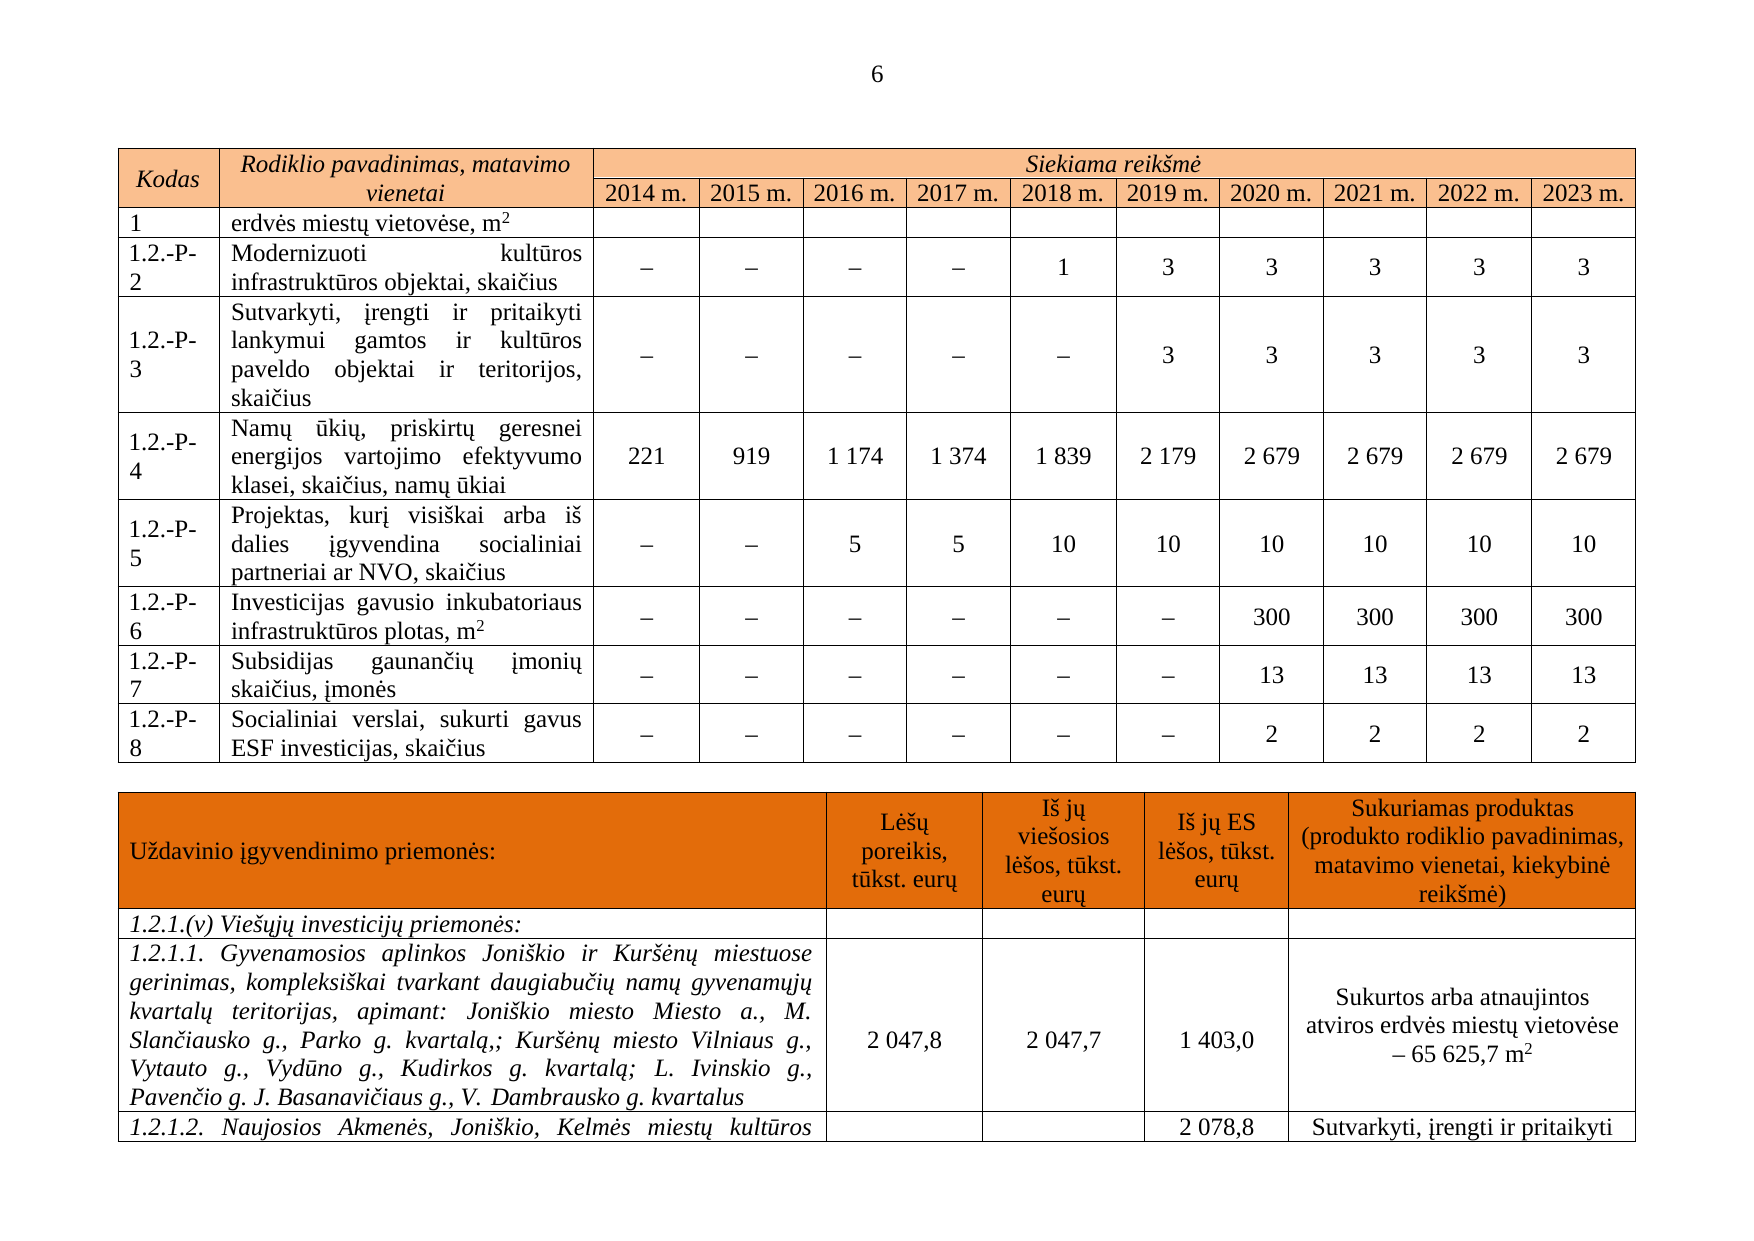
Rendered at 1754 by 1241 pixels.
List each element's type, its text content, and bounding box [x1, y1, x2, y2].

table_cell 3 [1117, 297, 1219, 412]
table_cell 300 [1427, 587, 1531, 645]
table_cell 13 [1532, 646, 1635, 703]
table_header Uždavinio įgyvendinimo priemonės: [119, 793, 826, 908]
table_cell 300 [1324, 587, 1426, 645]
table_cell Sutvarkyti, įrengti ir pritaikyti lankymui gamtos ir kultūros paveldo objektai ir teritorijos, skaičius [220, 297, 593, 412]
table_cell 2 [1220, 704, 1323, 762]
table_cell 3 [1324, 297, 1426, 412]
table_cell 2 679 [1220, 413, 1323, 499]
table_cell 1.2.-P-5 [119, 500, 219, 586]
table_cell 2 679 [1532, 413, 1635, 499]
table_cell – [594, 238, 699, 296]
table_cell – [907, 646, 1010, 703]
table_cell – [594, 587, 699, 645]
table_cell Investicijas gavusio inkubatoriaus infrastruktūros plotas, m2 [220, 587, 593, 645]
table_cell 5 [804, 500, 906, 586]
table_cell 2 679 [1324, 413, 1426, 499]
table_cell 3 [1532, 238, 1635, 296]
table_header Iš jų viešosios lėšos, tūkst. eurų [983, 793, 1144, 908]
table_cell 1.2.1.1. Gyvenamosios aplinkos Joniškio ir Kuršėnų miestuose gerinimas, kompleksiškai tvarkant daugiabučių namų gyvenamųjų kvartalų teritorijas, apimant: Joniškio miesto Miesto a., M. Slančiausko g., Parko g. kvartalą,; Kuršėnų miesto Vilniaus g., Vytauto g., Vydūno g., Kudirkos g. kvartalą; L. Ivinskio g., Pavenčio g. J. Basanavičiaus g., V. Dambrausko g. kvartalus [119, 939, 826, 1111]
table_cell – [1011, 704, 1116, 762]
table_header Iš jų ES lėšos, tūkst. eurų [1145, 793, 1288, 908]
table_cell 5 [907, 500, 1010, 586]
table_cell Namų ūkių, priskirtų geresnei energijos vartojimo efektyvumo klasei, skaičius, namų ūkiai [220, 413, 593, 499]
table_cell erdvės miestų vietovėse, m2 [220, 208, 593, 237]
table_cell 10 [1117, 500, 1219, 586]
table_cell – [700, 500, 803, 586]
table_cell [1145, 909, 1288, 937]
table_cell 2 047,8 [827, 939, 982, 1111]
table_cell 10 [1532, 500, 1635, 586]
table_cell 1 174 [804, 413, 906, 499]
table_cell [907, 208, 1010, 237]
table_cell 1.2.-P-4 [119, 413, 219, 499]
table_cell 2014 m. [594, 179, 699, 207]
table_cell 1.2.1.(v) Viešųjų investicijų priemonės: [119, 909, 826, 937]
table_cell – [1117, 704, 1219, 762]
table_header Rodiklio pavadinimas, matavimo vienetai [220, 149, 593, 207]
table_cell 3 [1220, 238, 1323, 296]
table_cell 1 403,0 [1145, 939, 1288, 1111]
table_cell 1 [119, 208, 219, 237]
table_cell 1.2.-P-6 [119, 587, 219, 645]
table_cell 300 [1220, 587, 1323, 645]
table_cell 2017 m. [907, 179, 1010, 207]
table_cell – [804, 297, 906, 412]
table_cell – [700, 587, 803, 645]
table_cell Sutvarkyti, įrengti ir pritaikyti [1289, 1112, 1635, 1141]
table_cell 300 [1532, 587, 1635, 645]
table_cell 1.2.-P-8 [119, 704, 219, 762]
table_cell [1427, 208, 1531, 237]
table_cell 3 [1427, 238, 1531, 296]
table_cell 10 [1011, 500, 1116, 586]
table_cell 2019 m. [1117, 179, 1219, 207]
table_cell 10 [1220, 500, 1323, 586]
table_cell – [594, 297, 699, 412]
table_cell 1.2.-P-2 [119, 238, 219, 296]
table_cell – [1117, 646, 1219, 703]
table_cell 10 [1324, 500, 1426, 586]
table_cell [827, 1112, 982, 1141]
table_cell – [804, 587, 906, 645]
table_cell 2 [1324, 704, 1426, 762]
table_cell 2015 m. [700, 179, 803, 207]
table_cell – [594, 500, 699, 586]
table_cell – [1011, 587, 1116, 645]
table_cell – [907, 587, 1010, 645]
table_cell [983, 1112, 1144, 1141]
table_cell [1220, 208, 1323, 237]
table_cell 3 [1324, 238, 1426, 296]
table_cell 2020 m. [1220, 179, 1323, 207]
table_cell [983, 909, 1144, 937]
table_cell – [1011, 646, 1116, 703]
table_cell 2022 m. [1427, 179, 1531, 207]
table_cell – [804, 646, 906, 703]
table_cell 13 [1220, 646, 1323, 703]
table_cell – [907, 238, 1010, 296]
table_cell – [594, 704, 699, 762]
table_cell 2018 m. [1011, 179, 1116, 207]
table_cell 919 [700, 413, 803, 499]
table_cell 1 [1011, 238, 1116, 296]
table_cell 2 [1427, 704, 1531, 762]
table_header Lėšų poreikis, tūkst. eurų [827, 793, 982, 908]
table_cell – [907, 297, 1010, 412]
table_header Kodas [119, 149, 219, 207]
table_cell – [804, 238, 906, 296]
table_cell 221 [594, 413, 699, 499]
table_cell 1.2.1.2. Naujosios Akmenės, Joniškio, Kelmės miestų kultūros [119, 1112, 826, 1141]
table_cell – [700, 646, 803, 703]
table_cell 2021 m. [1324, 179, 1426, 207]
table_cell [804, 208, 906, 237]
table_cell – [1117, 587, 1219, 645]
table_cell 3 [1117, 238, 1219, 296]
table_header Siekiama reikšmė [594, 149, 1635, 177]
table_cell 3 [1220, 297, 1323, 412]
table_cell [1011, 208, 1116, 237]
table_cell 2016 m. [804, 179, 906, 207]
table_cell [1324, 208, 1426, 237]
table_cell 2 047,7 [983, 939, 1144, 1111]
table_cell – [700, 704, 803, 762]
table_cell Modernizuoti kultūros infrastruktūros objektai, skaičius [220, 238, 593, 296]
table_cell 1 839 [1011, 413, 1116, 499]
table_cell 13 [1427, 646, 1531, 703]
table_cell [1117, 208, 1219, 237]
table_cell Socialiniai verslai, sukurti gavus ESF investicijas, skaičius [220, 704, 593, 762]
table_cell – [907, 704, 1010, 762]
table_cell 2 179 [1117, 413, 1219, 499]
table_cell [700, 208, 803, 237]
table_cell – [1011, 297, 1116, 412]
table_cell Sukurtos arba atnaujintos atviros erdvės miestų vietovėse – 65 625,7 m2 [1289, 939, 1635, 1111]
table_cell 2 679 [1427, 413, 1531, 499]
table_cell 3 [1427, 297, 1531, 412]
table_cell [1289, 909, 1635, 937]
table_cell 2023 m. [1532, 179, 1635, 207]
table_cell [1532, 208, 1635, 237]
table_cell 13 [1324, 646, 1426, 703]
table_cell – [594, 646, 699, 703]
table_cell Projektas, kurį visiškai arba iš dalies įgyvendina socialiniai partneriai ar NVO, skaičius [220, 500, 593, 586]
table_cell 1 374 [907, 413, 1010, 499]
table_header Sukuriamas produktas (produkto rodiklio pavadinimas, matavimo vienetai, kiekybinė reikšmė) [1289, 793, 1635, 908]
table_cell [827, 909, 982, 937]
table_cell 2 [1532, 704, 1635, 762]
table_cell 1.2.-P-7 [119, 646, 219, 703]
table_cell – [700, 297, 803, 412]
table_cell – [804, 704, 906, 762]
table_cell 3 [1532, 297, 1635, 412]
table_cell 10 [1427, 500, 1531, 586]
table_cell – [700, 238, 803, 296]
table_cell 2 078,8 [1145, 1112, 1288, 1141]
table_cell Subsidijas gaunančių įmonių skaičius, įmonės [220, 646, 593, 703]
table_cell [594, 208, 699, 237]
table_cell 1.2.-P-3 [119, 297, 219, 412]
